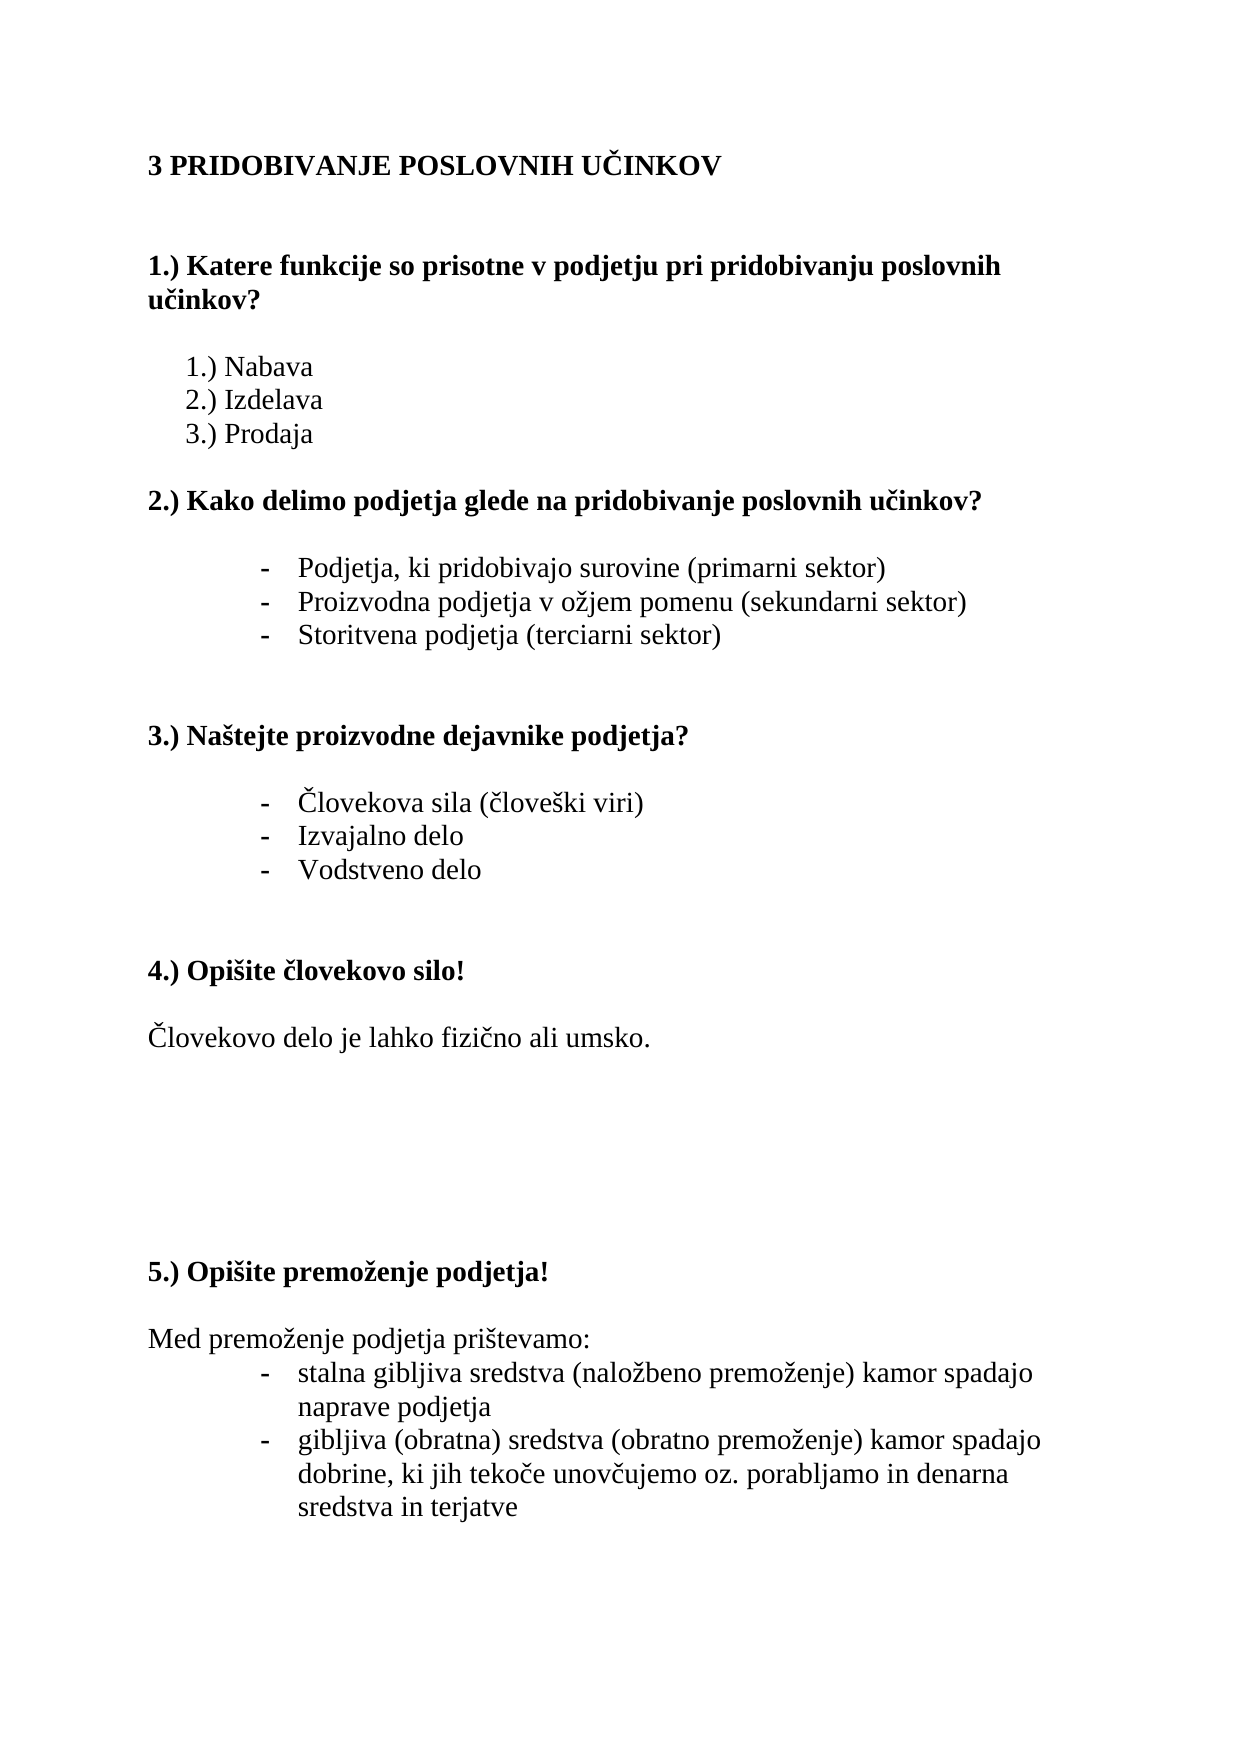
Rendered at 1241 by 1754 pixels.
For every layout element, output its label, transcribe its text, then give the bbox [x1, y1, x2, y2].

list Prodaja [185, 416, 1093, 449]
list Človekova sila (človeški viri) [260, 785, 1093, 818]
text 2.) Kako delimo podjetja glede na pridobivanje poslovnih učinkov? [148, 483, 1093, 517]
list Izvajalno delo [260, 818, 1093, 852]
text Med premoženje podjetja prištevamo: [148, 1322, 1093, 1355]
list Izdelava [185, 382, 1093, 416]
text 3.) Naštejte proizvodne dejavnike podjetja? [148, 718, 1093, 751]
list Vodstveno delo [260, 852, 1093, 886]
text 4.) Opišite človekovo silo! [148, 953, 1093, 986]
subtitle Človekovo delo je lahko fizično ali umsko. [148, 1020, 1093, 1053]
text 1.) Katere funkcije so prisotne v podjetju pri pridobivanju poslovnih učinkov? [148, 248, 1093, 315]
list Proizvodna podjetja v ožjem pomenu (sekundarni sektor) [260, 584, 1093, 617]
list stalna gibljiva sredstva (naložbeno premoženje) kamor spadajo naprave podjetja [260, 1355, 1093, 1422]
subtitle 3 PRIDOBIVANJE POSLOVNIH UČINKOV [148, 148, 1093, 181]
list Nabava [185, 349, 1093, 382]
list Storitvena podjetja (terciarni sektor) [260, 617, 1093, 651]
list gibljiva (obratna) sredstva (obratno premoženje) kamor spadajo dobrine, ki jih tekoče unovčujemo oz. porabljamo in denarna sredstva in terjatve [260, 1422, 1093, 1523]
text 5.) Opišite premoženje podjetja! [148, 1254, 1093, 1288]
list Podjetja, ki pridobivajo surovine (primarni sektor) [260, 550, 1093, 584]
